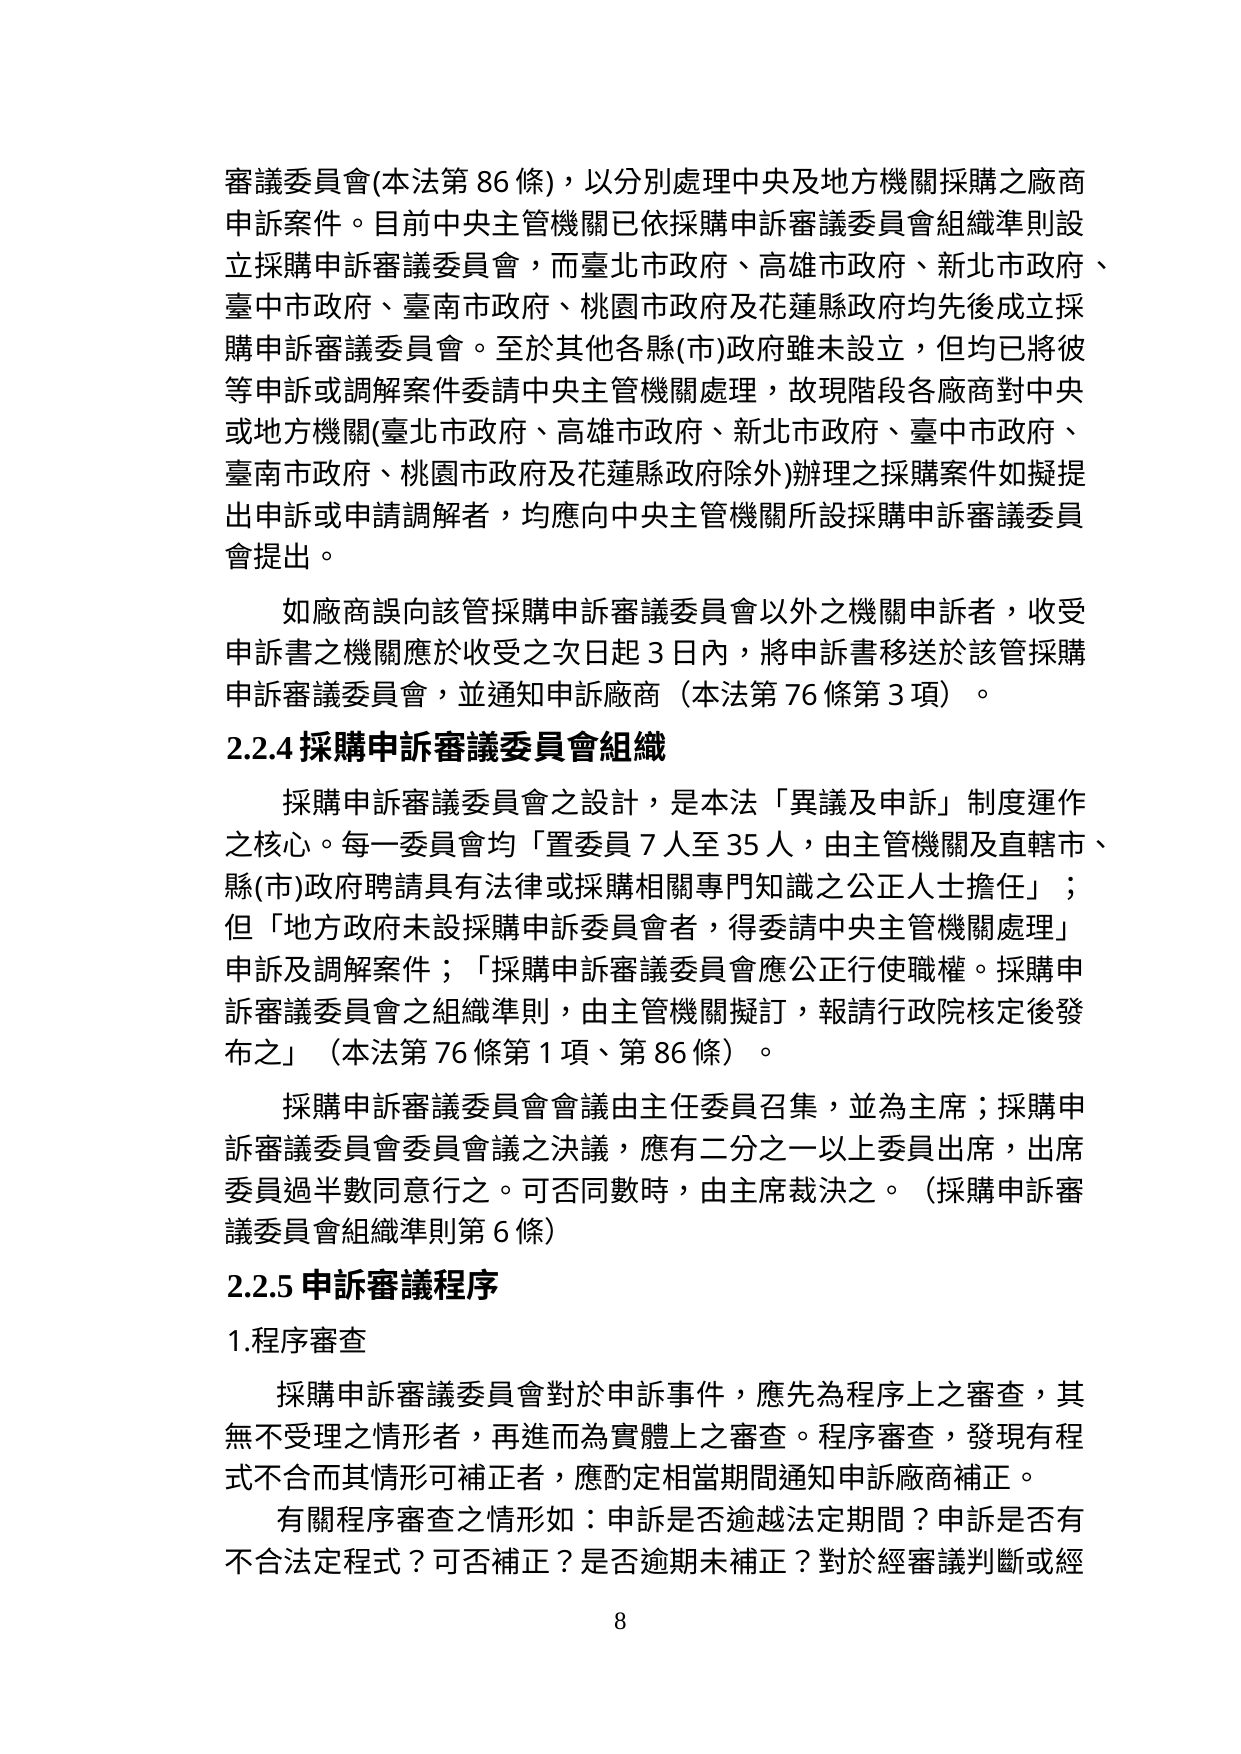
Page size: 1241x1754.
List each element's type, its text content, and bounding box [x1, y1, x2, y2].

text 本法明定中央主管機關及直轄市、縣(市)政府均應設採購申訴審議委員會(本法第86條)，以分別處理中央及地方機關採購之廠商申訴案件。目前中央主管機關已依採購申訴審議委員會組織準則設立採購申訴審議委員會，而臺北市政府、高雄市政府、新北市政府、臺中市政府、臺南市政府、桃園市政府及花蓮縣政府均先後成立採購申訴審議委員會。至於其他各縣(市)政府雖未設立，但均已將彼等申訴或調解案件委請中央主管機關處理，故現階段各廠商對中央或地方機關(臺北市政府、高雄市政府、新北市政府、臺中市政府、臺南市政府、桃園市政府及花蓮縣政府除外)辦理之採購案件如擬提出申訴或申請調解者，均應向中央主管機關所設採購申訴審議委員會提出。 [224, 159, 1087, 576]
text 採購申訴審議委員會對於申訴事件，應先為程序上之審查，其無不受理之情形者，再進而為實體上之審查。程序審查，發現有程式不合而其情形可補正者，應酌定相當期間通知申訴廠商補正。 [224, 1372, 1087, 1497]
text 採購申訴審議委員會之設計，是本法「異議及申訴」制度運作之核心。每一委員會均「置委員7人至35人，由主管機關及直轄市、縣(市)政府聘請具有法律或採購相關專門知識之公正人士擔任」；但「地方政府未設採購申訴委員會者，得委請中央主管機關處理」申訴及調解案件；「採購申訴審議委員會應公正行使職權。採購申訴審議委員會之組織準則，由主管機關擬訂，報請行政院核定後發布之」（本法第76條第1項、第86條）。 [224, 780, 1087, 1072]
text 2.2.5申訴審議程序 [224, 1264, 1087, 1305]
text 2.2.4採購申訴審議委員會組織 [224, 726, 1087, 768]
text 1.程序審查 [224, 1318, 1087, 1359]
text 採購申訴審議委員會會議由主任委員召集，並為主席；採購申訴審議委員會委員會議之決議，應有二分之一以上委員出席，出席委員過半數同意行之。可否同數時，由主席裁決之。（採購申訴審議委員會組織準則第6條） [224, 1084, 1087, 1251]
text 如廠商誤向該管採購申訴審議委員會以外之機關申訴者，收受申訴書之機關應於收受之次日起3日內，將申訴書移送於該管採購申訴審議委員會，並通知申訴廠商（本法第76條第3項）。 [224, 589, 1087, 714]
text 有關程序審查之情形如：申訴是否逾越法定期間？申訴是否有不合法定程式？可否補正？是否逾期未補正？對於經審議判斷或經 [224, 1497, 1087, 1580]
